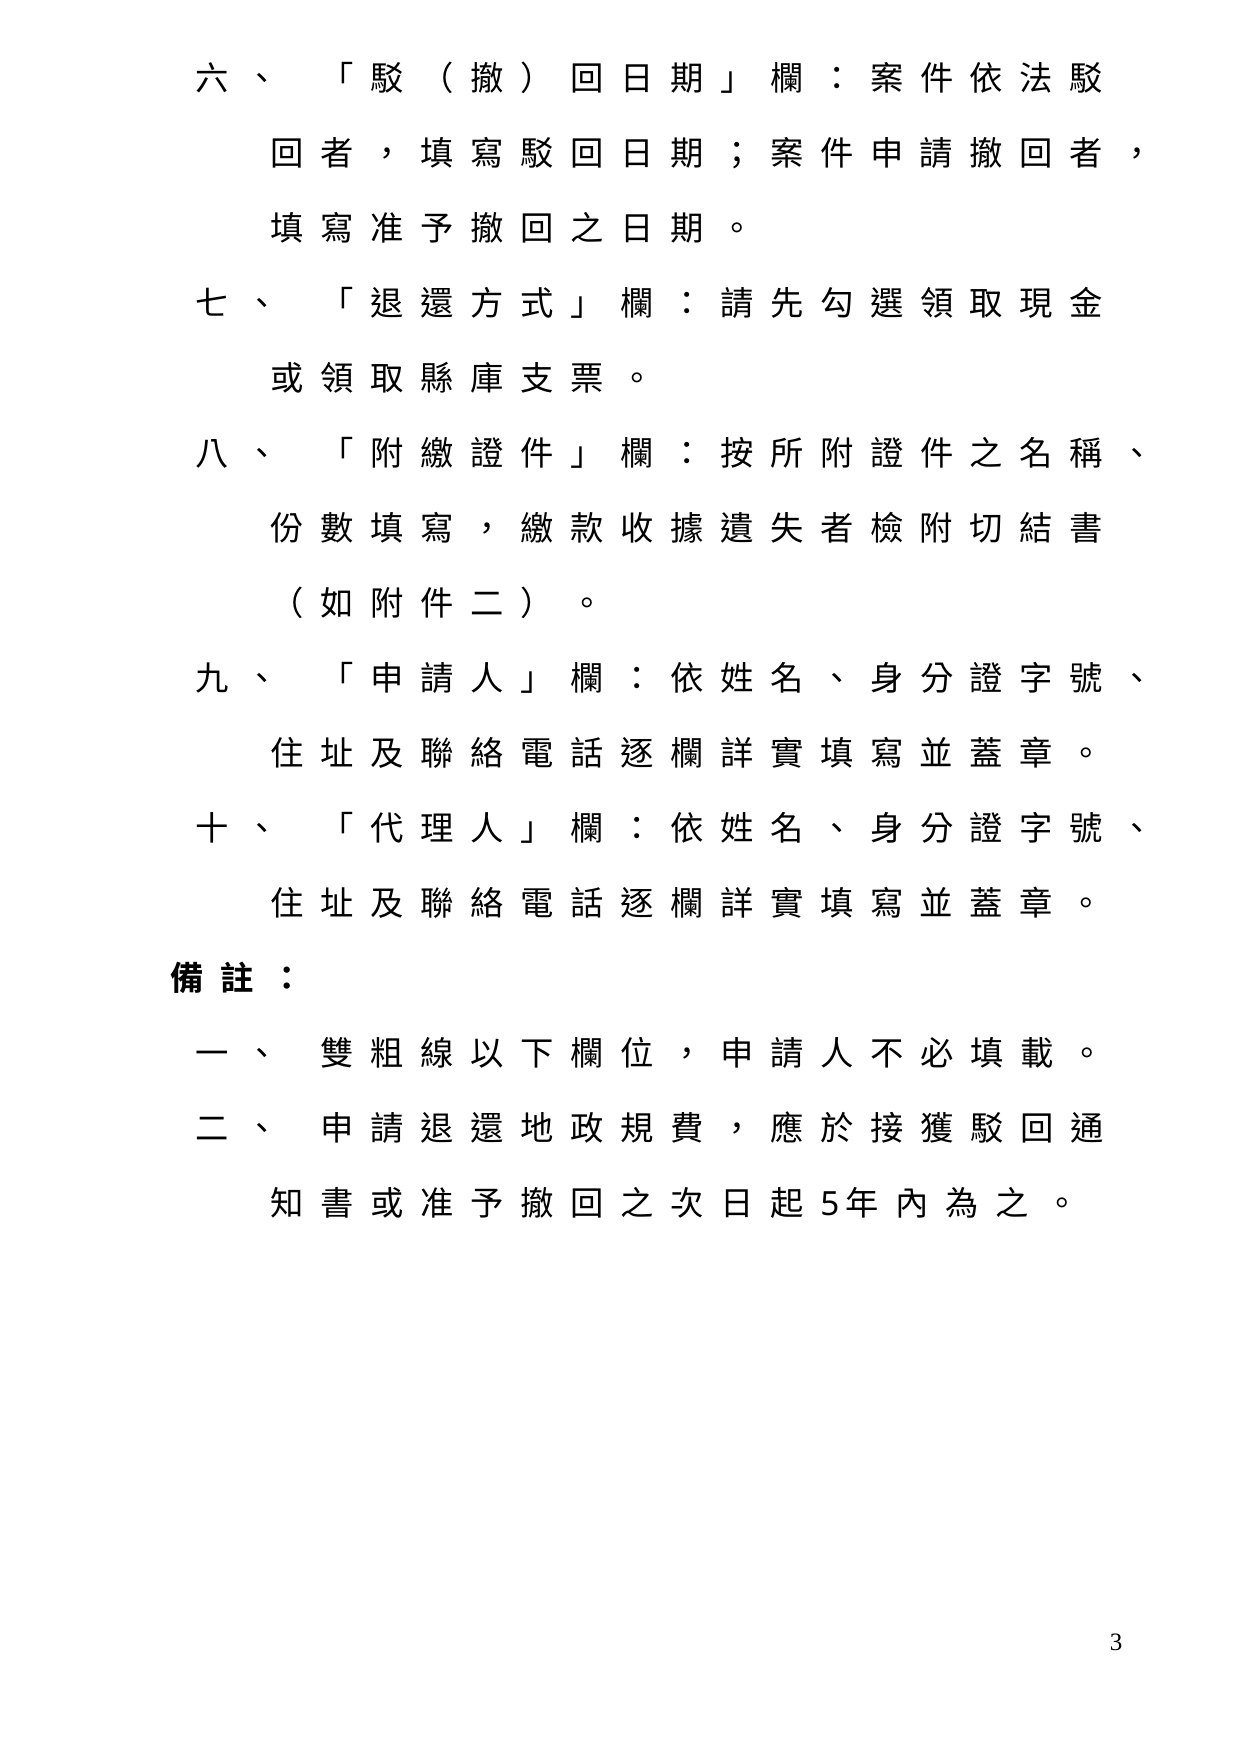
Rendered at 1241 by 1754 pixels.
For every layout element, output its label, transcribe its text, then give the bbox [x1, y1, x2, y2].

list 雙粗線以下欄位，申請人不必填載。 [176, 1013, 1120, 1088]
list 「駁（撤）回日期」欄：案件依法駁回者，填寫駁回日期；案件申請撤回者，填寫准予撤回之日期。 [176, 38, 1120, 263]
list 申請退還地政規費，應於接獲駁回通知書或准予撤回之次日起5年內為之。 [176, 1088, 1120, 1238]
list 「申請人」欄：依姓名、身分證字號、住址及聯絡電話逐欄詳實填寫並蓋章。 [176, 638, 1120, 788]
list 「代理人」欄：依姓名、身分證字號、住址及聯絡電話逐欄詳實填寫並蓋章。 [176, 788, 1120, 938]
text 備註： [170, 938, 1120, 1013]
list 「附繳證件」欄：按所附證件之名稱、份數填寫，繳款收據遺失者檢附切結書（如附件二）。 [176, 413, 1120, 638]
list 「退還方式」欄：請先勾選領取現金或領取縣庫支票。 [176, 263, 1120, 413]
